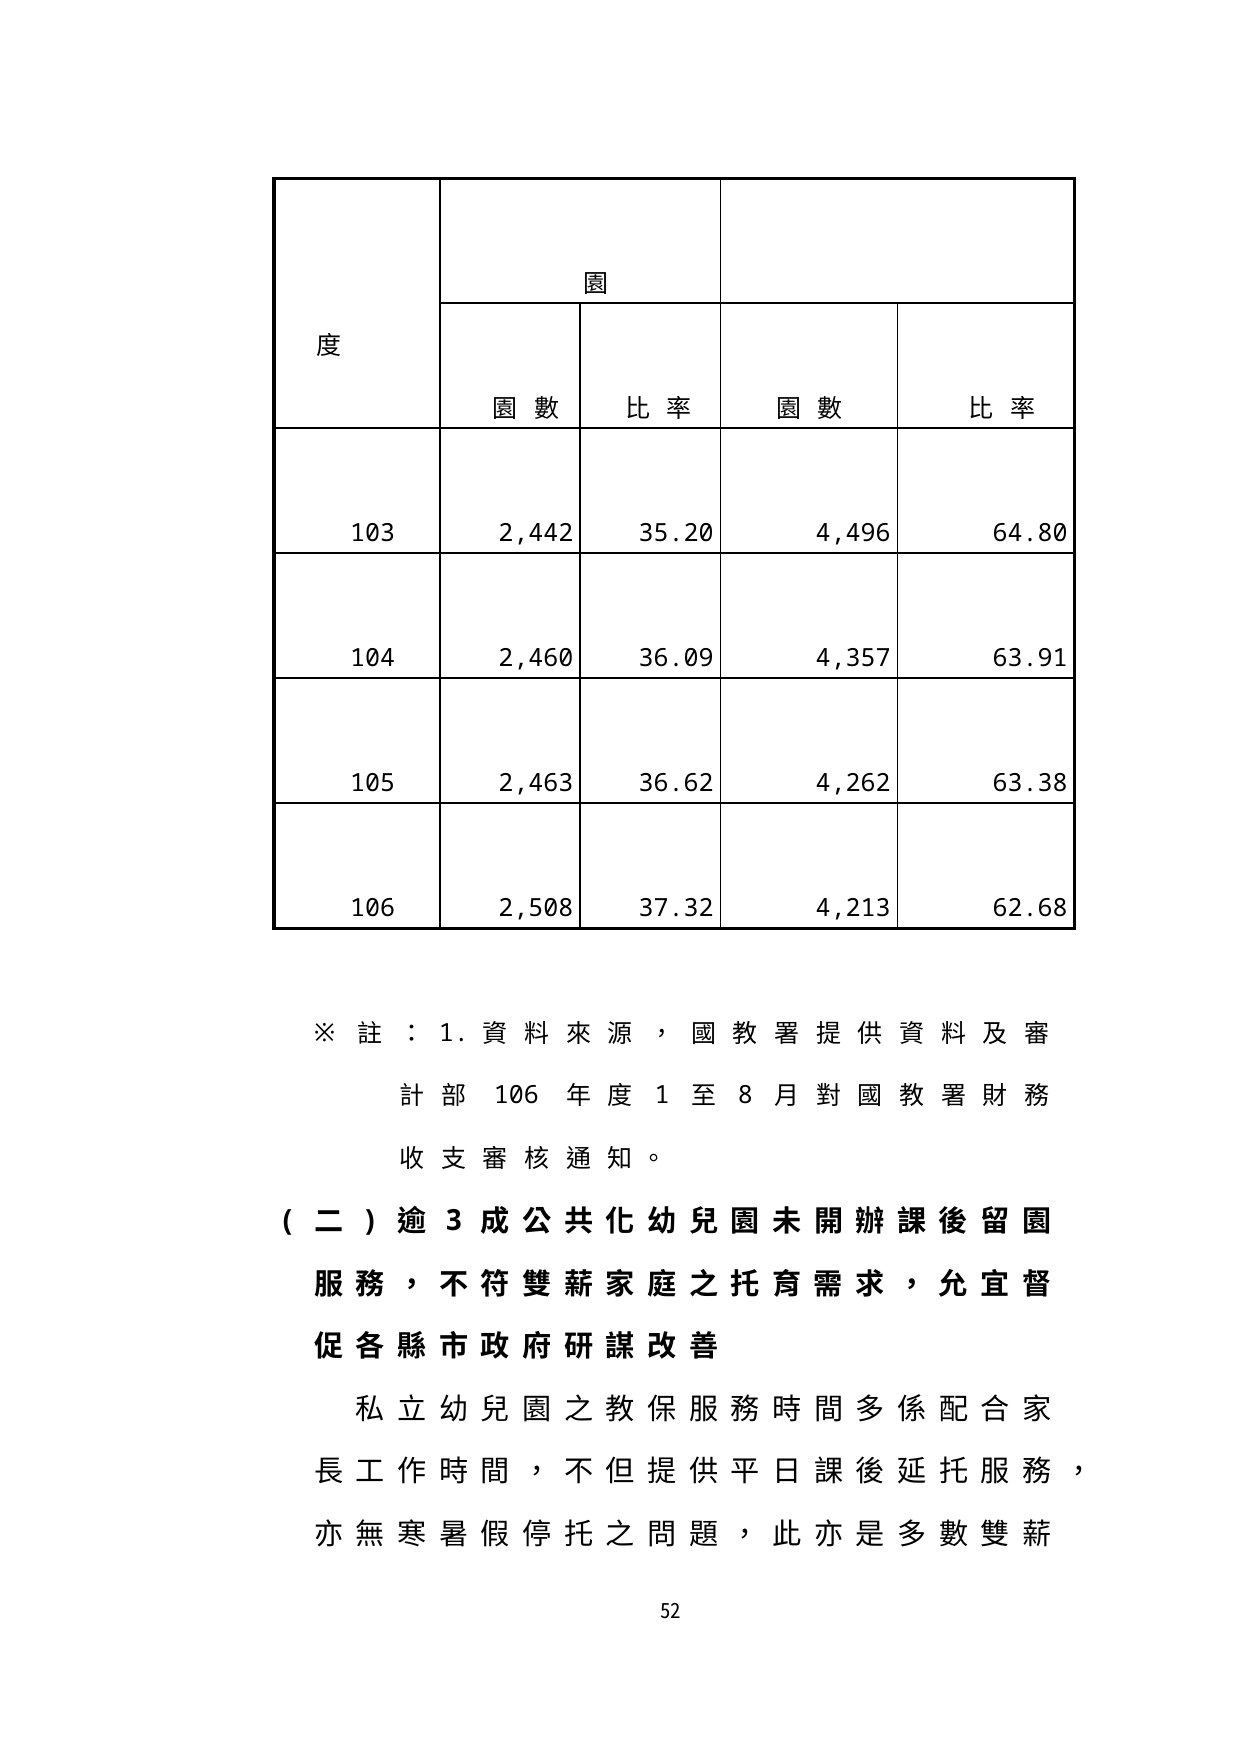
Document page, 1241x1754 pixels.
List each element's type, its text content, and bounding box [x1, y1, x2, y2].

table_cell 36.62 [581, 679, 720, 802]
text ※註：1.資料來源，國教署提供資料及審計部106年度1至8月對國教署財務收支審核通知。 [212, 990, 1058, 1177]
table_cell 2,460 [441, 554, 579, 677]
table_cell 4,213 [721, 804, 897, 927]
table_cell 35.20 [581, 429, 720, 552]
table_cell 103 [276, 429, 439, 552]
table_cell 園數 [441, 304, 579, 427]
text (二)逾3成公共化幼兒園未開辦課後留園服務，不符雙薪家庭之托育需求，允宜督促各縣市政府研謀改善 [242, 1177, 1058, 1365]
table_header 園 [441, 180, 720, 302]
table_cell 62.68 [898, 804, 1073, 927]
table_cell 2,508 [441, 804, 579, 927]
table_cell 37.32 [581, 804, 720, 927]
table_cell 園數 [721, 304, 897, 427]
table_cell 4,496 [721, 429, 897, 552]
table_cell 比率 [581, 304, 720, 427]
table_cell 36.09 [581, 554, 720, 677]
table_cell 63.91 [898, 554, 1073, 677]
table_cell 2,463 [441, 679, 579, 802]
table_cell 2,442 [441, 429, 579, 552]
table_cell 64.80 [898, 429, 1073, 552]
table_cell 4,262 [721, 679, 897, 802]
table_cell 105 [276, 679, 439, 802]
table_cell 比率 [898, 304, 1073, 427]
text 私立幼兒園之教保服務時間多係配合家長工作時間，不但提供平日課後延托服務，亦無寒暑假停托之問題，此亦是多數雙薪家庭捨公幼就私幼之考量。為改善此一現象，擴大幼兒教保公共化計畫(106-109年)亦補助經費辦理課後留園，惟106學年度公共化幼兒園總數計2,508園，其中平日未提供課後留園服務(即下午4點後之延托服務) 者計896園，占35.73%；另寒暑假期間未提供托育服務計有1,121園，占44.70%(詳附表3)。其中新竹縣、雲林縣、臺南市、澎湖縣、金門縣及連江縣等6縣市平日未提供課後留園服務之比率超過50%；另宜蘭縣、桃園市、新竹縣、臺中市、嘉義縣、高雄市、澎湖縣、金門縣及連江縣等9縣市寒暑假期間未提供托育服務比率超過50%，公共化幼兒園之課後留園服務比率仍有改善空間。 [271, 1365, 1058, 1552]
table_header [721, 180, 1073, 302]
table_header 度 [276, 180, 439, 427]
table_cell 4,357 [721, 554, 897, 677]
table_cell 63.38 [898, 679, 1073, 802]
table_cell 104 [276, 554, 439, 677]
table_cell 106 [276, 804, 439, 927]
